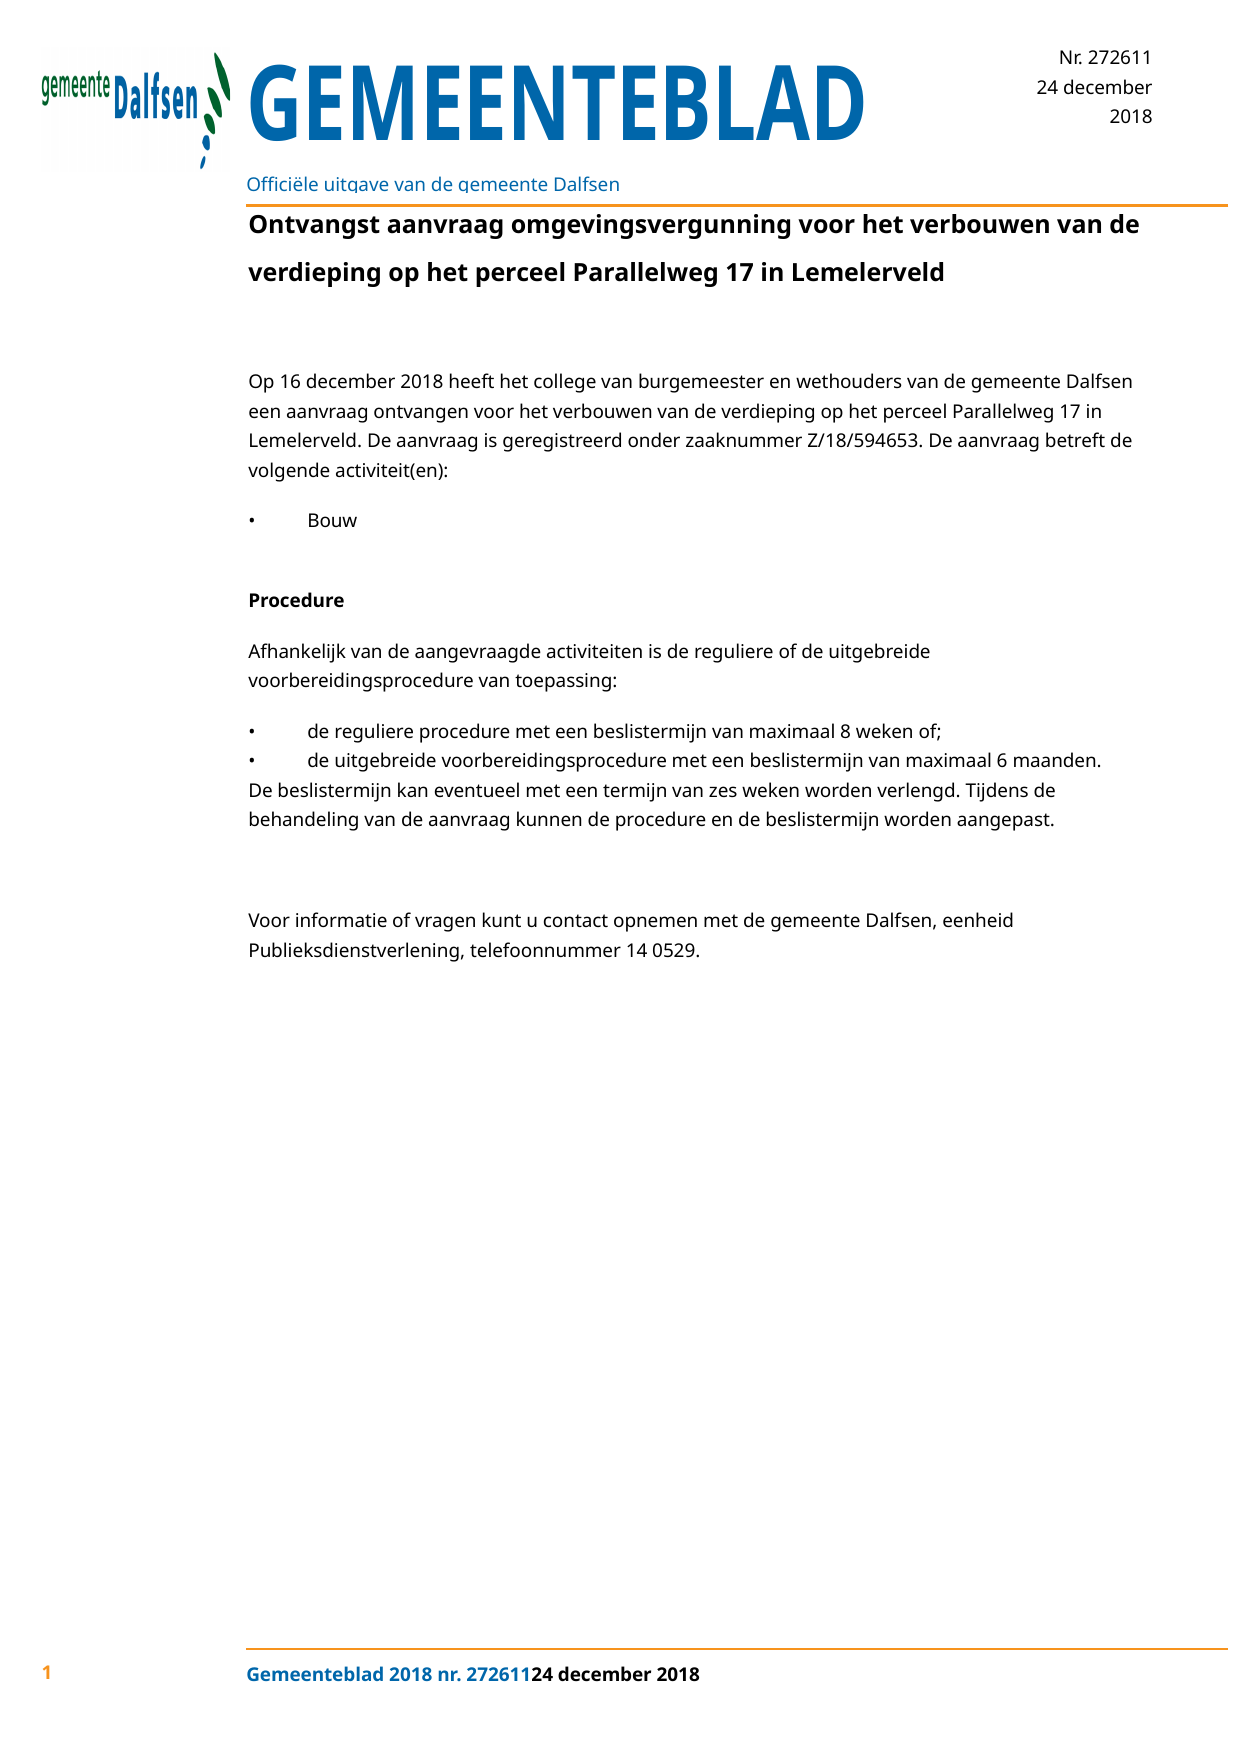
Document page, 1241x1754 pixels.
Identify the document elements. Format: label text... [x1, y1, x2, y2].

text Ontvangst aanvraag omgevingsvergunning voor het verbouwen van de verdieping op het perceel Parallelweg 17 in Lemelerveld [248, 207, 1152, 288]
list de uitgebreide voorbereidingsprocedure met een beslistermijn van maximaal 6 maanden. [248, 747, 1152, 773]
text Procedure [248, 587, 1152, 613]
text Op 16 december 2018 heeft het college van burgemeester en wethouders van de gemeente Dalfsen een aanvraag ontvangen voor het verbouwen van de verdieping op het perceel Parallelweg 17 in Lemelerveld. De aanvraag is geregistreerd onder zaaknummer Z/18/594653. De aanvraag betreft de volgende activiteit(en): [248, 368, 1152, 483]
text Afhankelijk van de aangevraagde activiteiten is de reguliere of de uitgebreide voorbereidingsprocedure van toepassing: [248, 638, 1152, 693]
text Voor informatie of vragen kunt u contact opnemen met de gemeente Dalfsen, eenheid Publieksdienstverlening, telefoonnummer 14 0529. [248, 907, 1152, 963]
picture [41, 47, 231, 172]
text De beslistermijn kan eventueel met een termijn van zes weken worden verlengd. Tijdens de behandeling van de aanvraag kunnen de procedure en de beslistermijn worden aangepast. [248, 777, 1152, 832]
list de reguliere procedure met een beslistermijn van maximaal 8 weken of; [248, 718, 1152, 744]
list Bouw [248, 507, 1152, 533]
